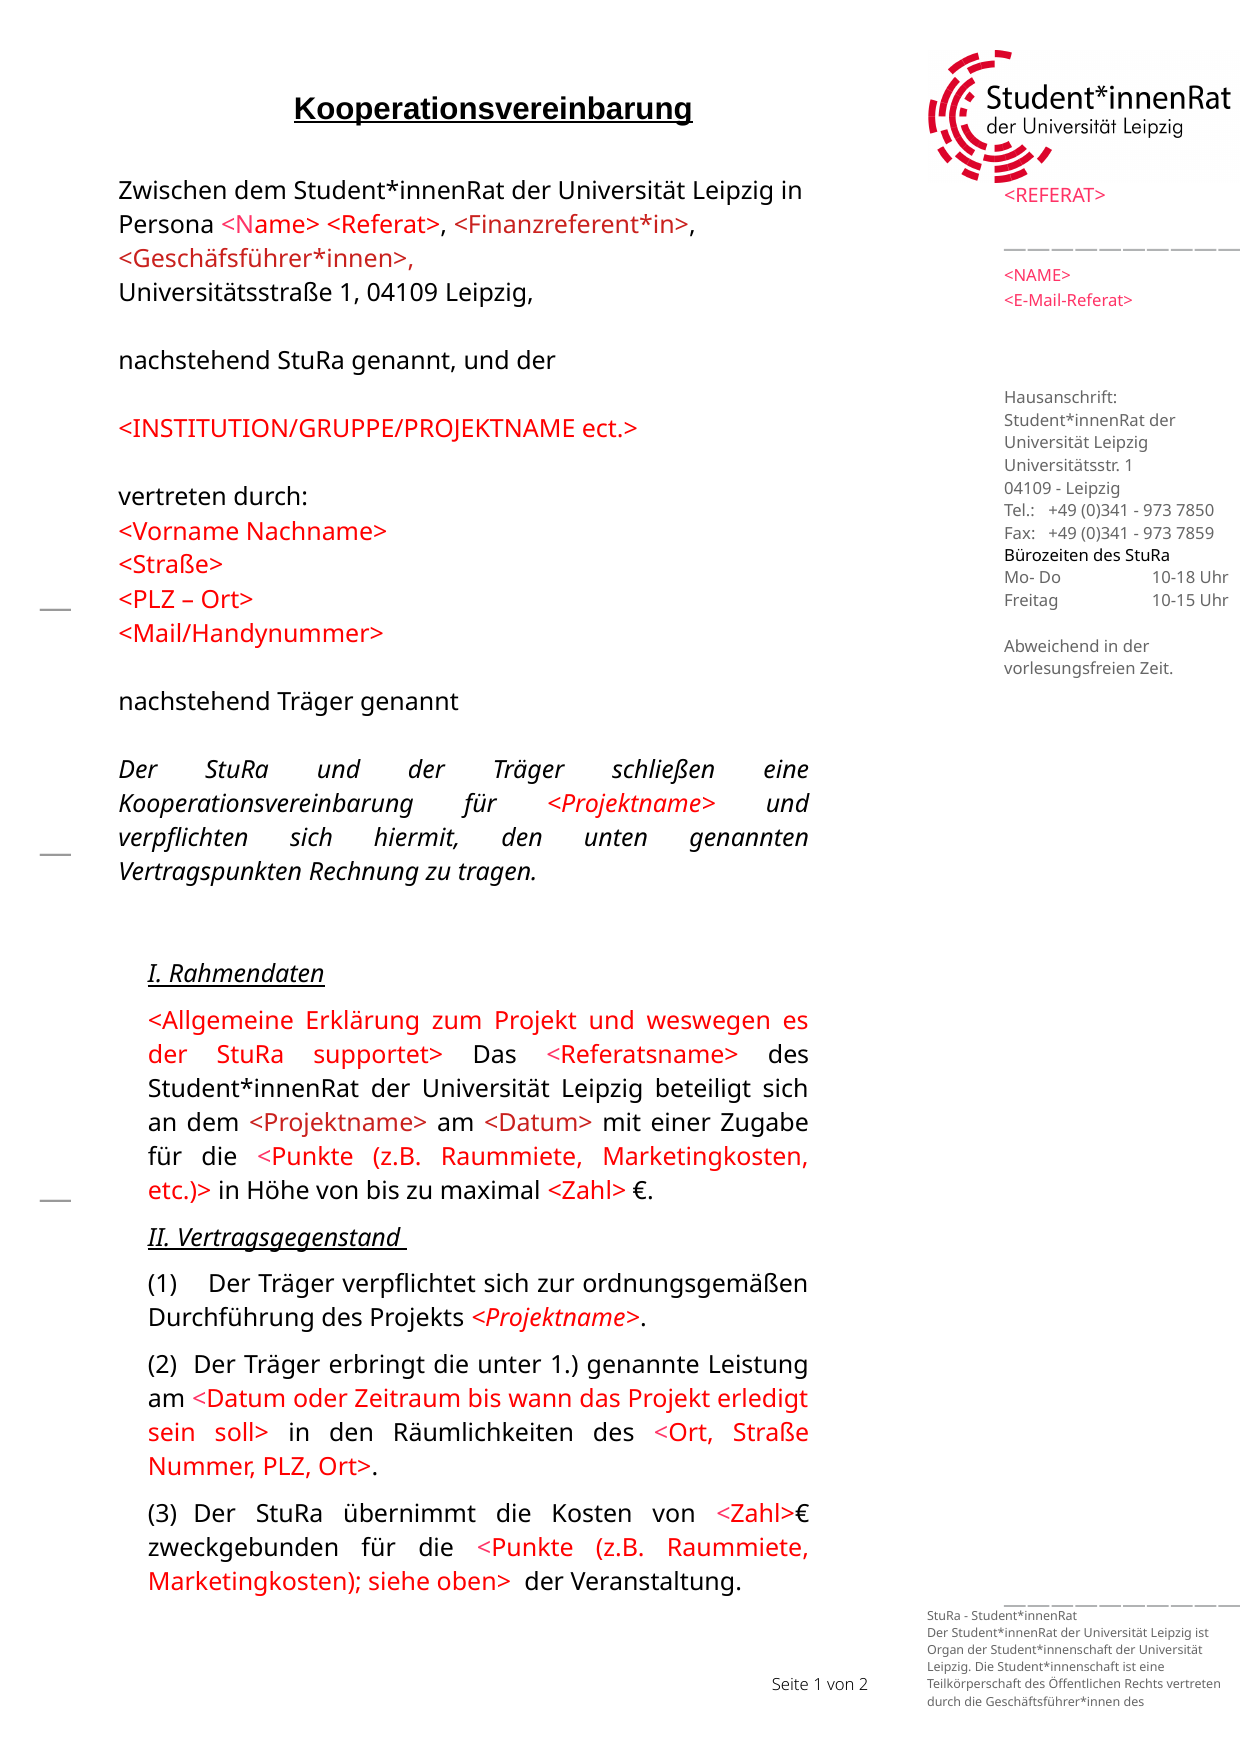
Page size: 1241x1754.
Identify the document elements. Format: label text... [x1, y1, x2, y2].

text <Vorname Nachname> [118, 513, 809, 547]
text Der StuRa und der Träger schließen eine Kooperationsvereinbarung für <Projektname> und verpflichten sich hiermit, den unten genannten Vertragspunkten Rechnung zu tragen. [118, 752, 809, 888]
text <Allgemeine Erklärung zum Projekt und weswegen es der StuRa supportet> Das <Referatsname> des Student*innenRat der Universität Leipzig beteiligt sich an dem <Projektname> am <Datum> mit einer Zugabe für die <Punkte (z.B. Raummiete, Marketingkosten, etc.)> in Höhe von bis zu maximal <Zahl> €. [148, 1002, 809, 1207]
text I. Rahmendaten [148, 956, 809, 990]
text <PLZ – Ort> [118, 581, 809, 615]
title Kooperationsvereinbarung [118, 90, 868, 126]
text II. Vertragsgegenstand [148, 1219, 809, 1253]
text <Straße> [118, 547, 809, 581]
text nachstehend StuRa genannt, und der [118, 343, 809, 377]
list Der Träger erbringt die unter 1.) genannte Leistung am <Datum oder Zeitraum bis wann das Projekt erledigt sein soll> in den Räumlichkeiten des <Ort, Straße Nummer, PLZ, Ort>. [148, 1347, 809, 1483]
text (1) Der Träger verpflichtet sich zur ordnungsgemäßen Durchführung des Projekts <Projektname>. [148, 1266, 809, 1334]
text <Mail/Handynummer> [118, 615, 809, 649]
text vertreten durch: [118, 479, 809, 513]
list Der StuRa übernimmt die Kosten von <Zahl>€ zweckgebunden für die <Punkte (z.B. Raummiete, Marketingkosten); siehe oben> der Veranstaltung. [148, 1495, 809, 1597]
text nachstehend Träger genannt [118, 683, 809, 717]
picture [928, 50, 1240, 183]
text <INSTITUTION/GRUPPE/PROJEKTNAME ect.> [118, 411, 809, 445]
text — [39, 842, 105, 871]
text — [39, 1188, 105, 1216]
text Zwischen dem Student*innenRat der Universität Leipzig in Persona <Name> <Referat>, <Finanzreferent*in>, <Geschäfsführer*innen>, Universitätsstraße 1, 04109 Leipzig, [118, 172, 809, 309]
text — [39, 597, 105, 625]
